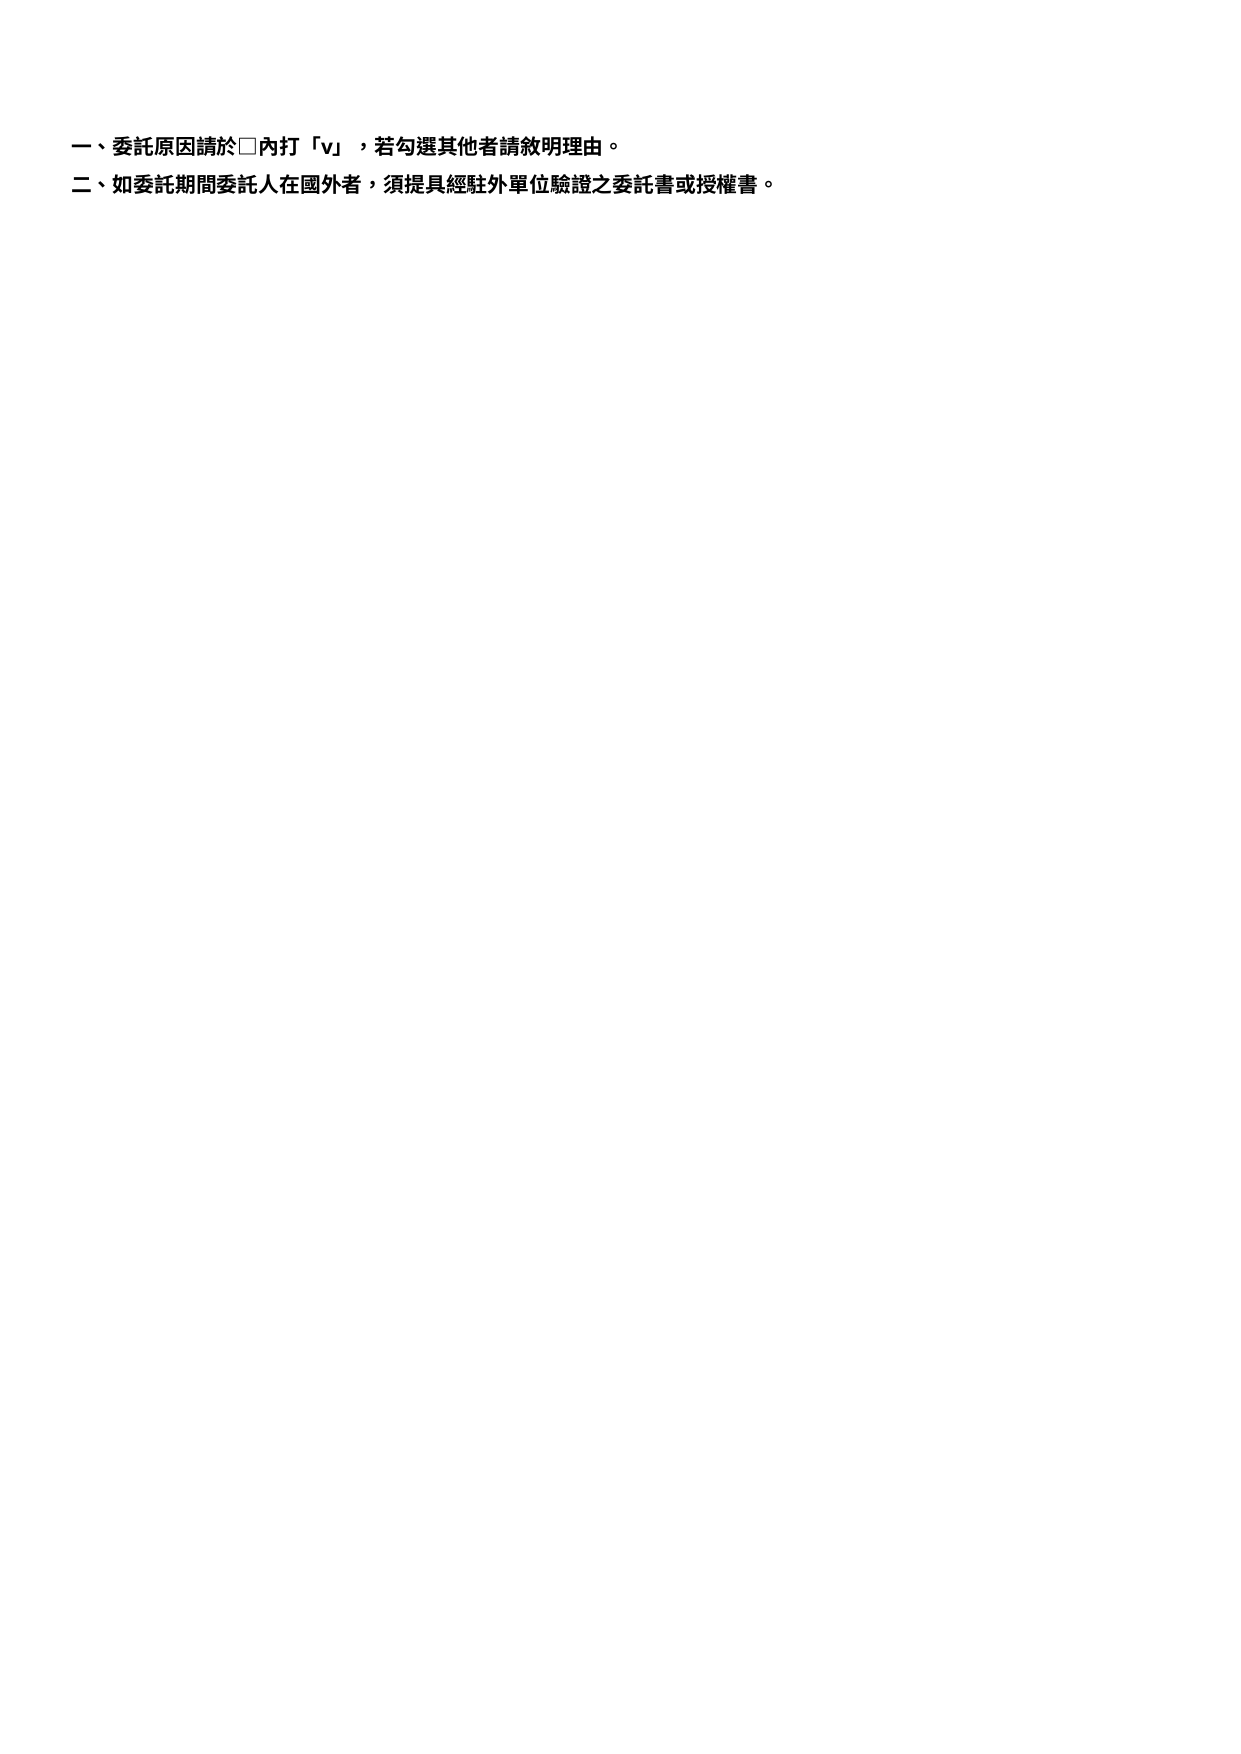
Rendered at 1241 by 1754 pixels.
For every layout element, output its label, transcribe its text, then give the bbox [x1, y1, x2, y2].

text 一、委託原因請於□內打「v」，若勾選其他者請敘明理由。 [71, 127, 1169, 164]
text 二、如委託期間委託人在國外者，須提具經駐外單位驗證之委託書或授權書。 [71, 164, 1169, 202]
